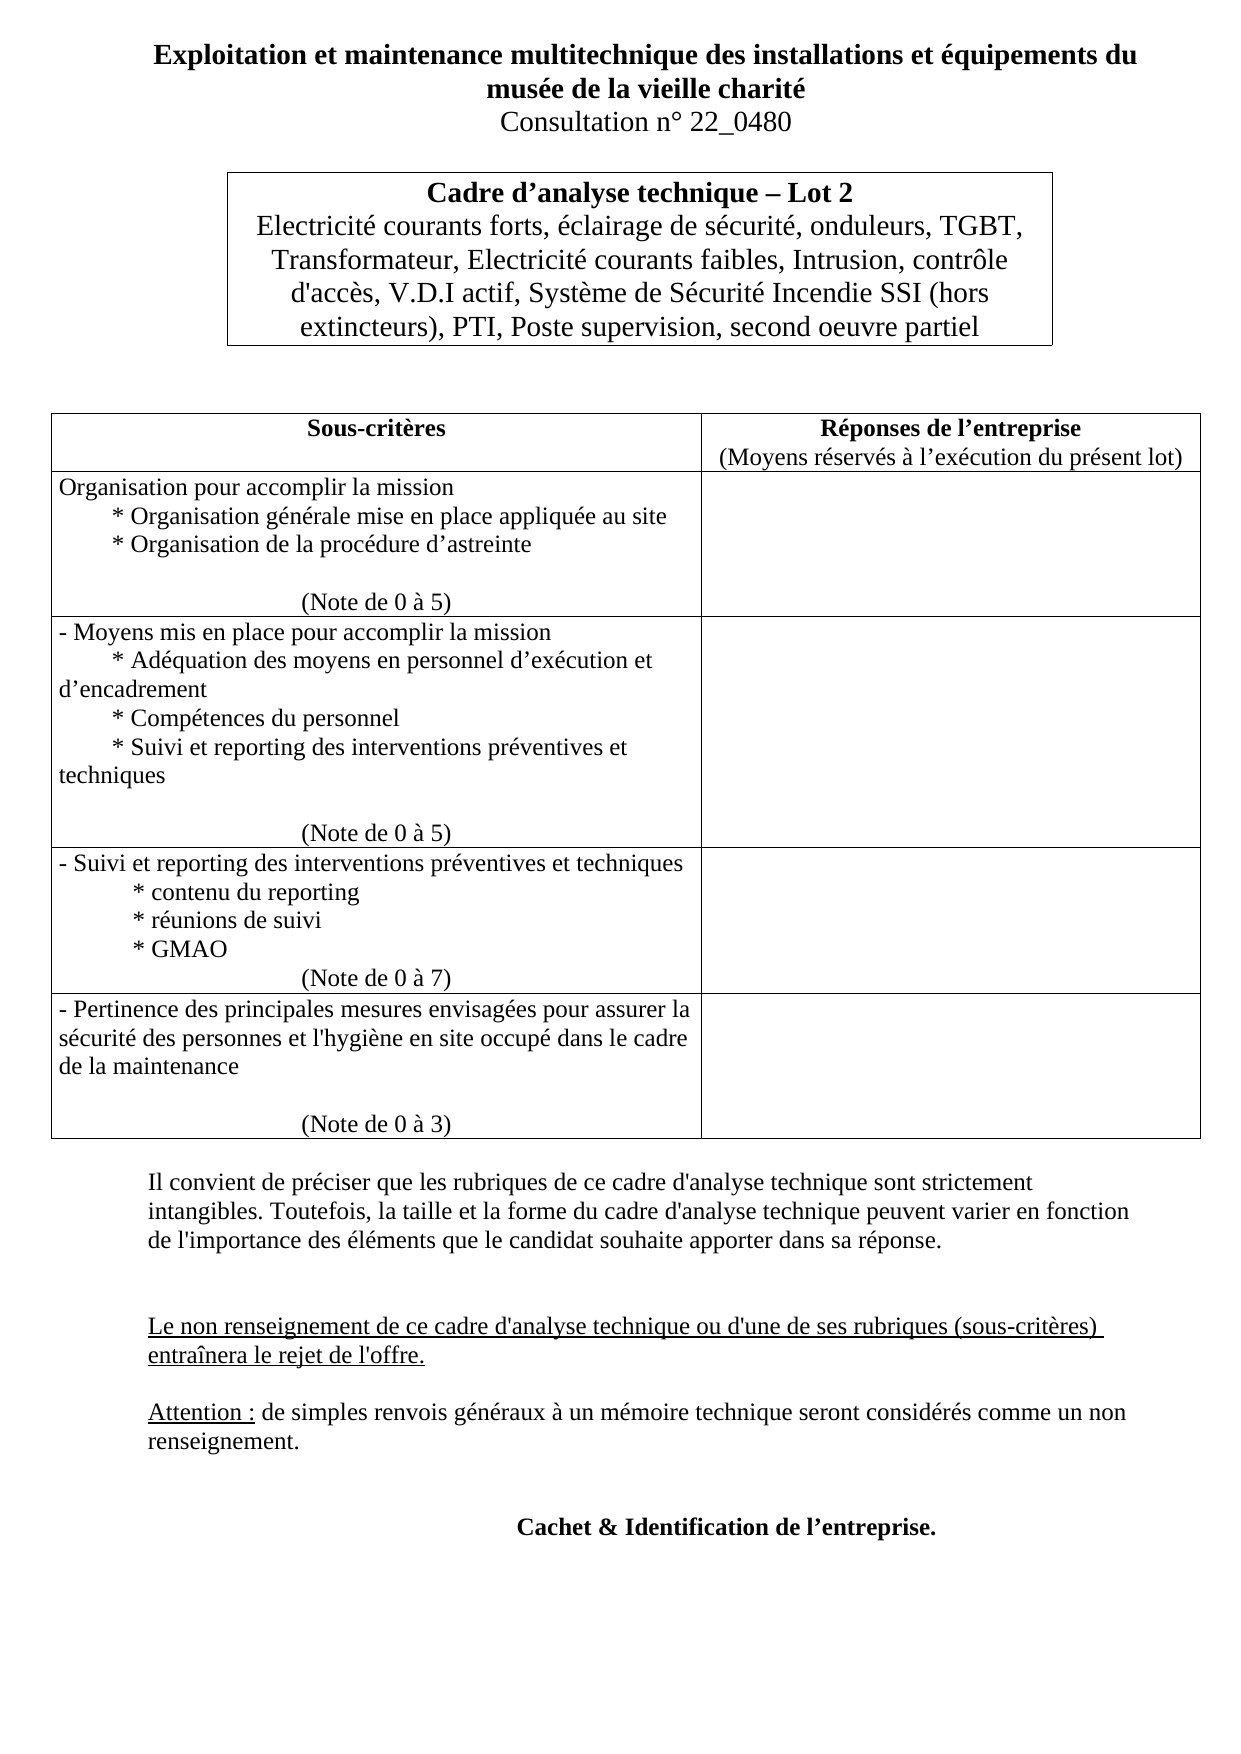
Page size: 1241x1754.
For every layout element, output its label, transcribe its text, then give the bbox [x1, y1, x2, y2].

table_cell [702, 848, 1200, 993]
table_cell [702, 617, 1200, 847]
text Exploitation et maintenance multitechnique des installations et équipements du musée de la vieille charité [148, 37, 1144, 104]
table_cell - Pertinence des principales mesures envisagées pour assurer la sécurité des personnes et l'hygiène en site occupé dans le cadre de la maintenance (Note de 0 à 3) [52, 994, 701, 1138]
text Attention : de simples renvois généraux à un mémoire technique seront considérés comme un non renseignement. [148, 1369, 1144, 1455]
text Le non renseignement de ce cadre d'analyse technique ou d'une de ses rubriques (sous-critères) entraînera le rejet de l'offre. [148, 1282, 1144, 1369]
text Cachet & Identification de l’entreprise. [148, 1512, 1144, 1541]
text Electricité courants forts, éclairage de sécurité, onduleurs, TGBT, Transformateur, Electricité courants faibles, Intrusion, contrôle d'accès, V.D.I actif, Système de Sécurité Incendie SSI (hors extincteurs), PTI, Poste supervision, second oeuvre partiel [228, 205, 1052, 345]
table_header Sous-critères [52, 414, 701, 471]
table_cell Organisation pour accomplir la mission * Organisation générale mise en place appliquée au site * Organisation de la procédure d’astreinte (Note de 0 à 5) [52, 472, 701, 616]
table_header Réponses de l’entreprise (Moyens réservés à l’exécution du présent lot) [702, 414, 1200, 471]
table_cell [702, 472, 1200, 616]
text Consultation n° 22_0480 [148, 104, 1144, 138]
text Cadre d’analyse technique – Lot 2 [228, 173, 1052, 205]
table_cell [702, 994, 1200, 1138]
text Il convient de préciser que les rubriques de ce cadre d'analyse technique sont strictement intangibles. Toutefois, la taille et la forme du cadre d'analyse technique peuvent varier en fonction de l'importance des éléments que le candidat souhaite apporter dans sa réponse. [148, 1167, 1144, 1254]
table_cell - Moyens mis en place pour accomplir la mission * Adéquation des moyens en personnel d’exécution et d’encadrement * Compétences du personnel * Suivi et reporting des interventions préventives et techniques (Note de 0 à 5) [52, 617, 701, 847]
table_cell - Suivi et reporting des interventions préventives et techniques * contenu du reporting * réunions de suivi * GMAO (Note de 0 à 7) [52, 848, 701, 993]
